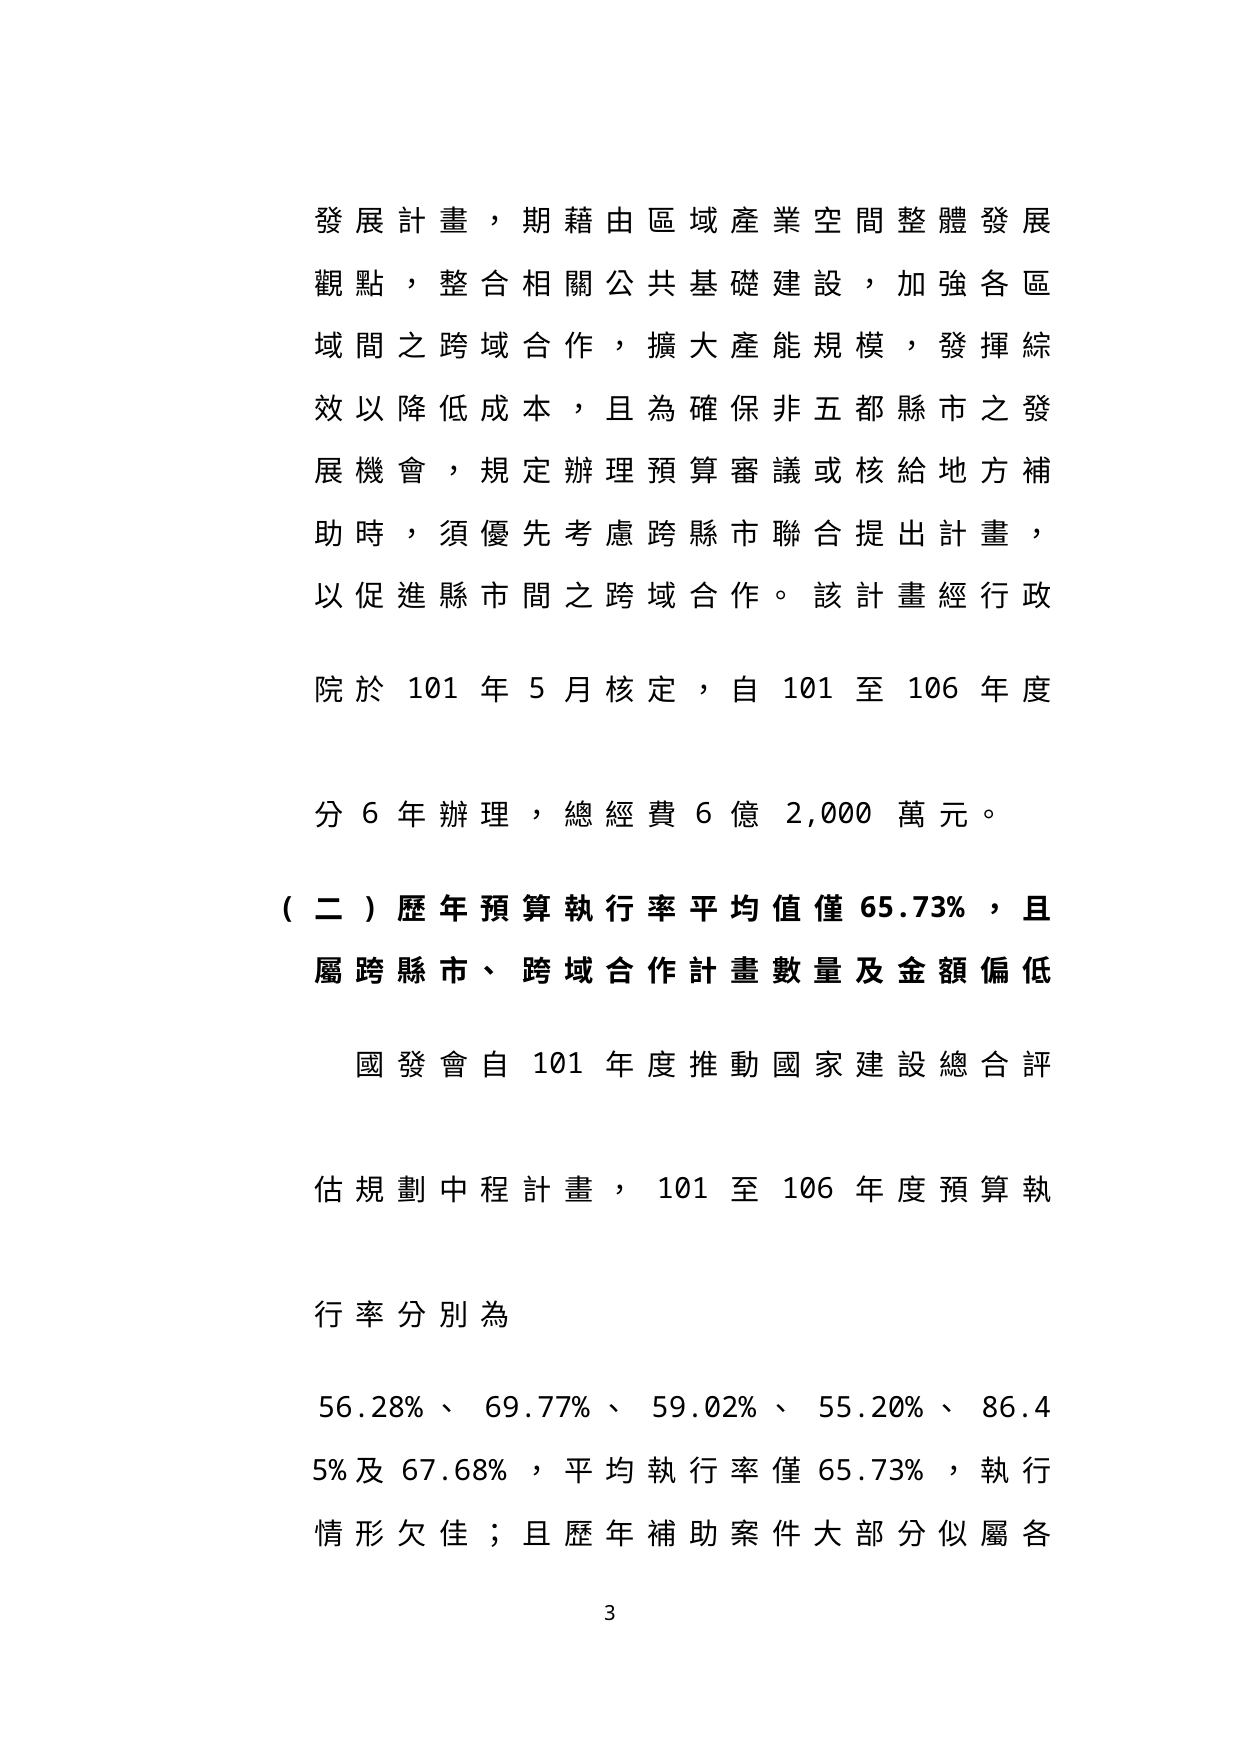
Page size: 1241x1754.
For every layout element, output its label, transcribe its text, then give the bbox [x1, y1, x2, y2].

text 國發會自101年度推動國家建設總合評估規劃中程計畫，101至106年度預算執行率分別為56.28%、69.77%、59.02%、55.20%、86.45%及67.68%，平均執行率僅65.73%，執行情形欠佳；且歷年補助案件大部分似屬各 [271, 990, 1058, 1552]
text 依據「國土空間發展策略計畫」架構，國發會（前行政院經濟建設委員會）研擬「國家建設總合評估規劃中程計畫(101年度至106年度)」，針對城鄉發展、創新與經濟成長、國土保安復育及綠色智慧化運輸等基礎建設之面向，提出區域性整體發展計畫，期藉由區域產業空間整體發展觀點，整合相關公共基礎建設，加強各區域間之跨域合作，擴大產能規模，發揮綜效以降低成本，且為確保非五都縣市之發展機會，規定辦理預算審議或核給地方補助時，須優先考慮跨縣市聯合提出計畫，以促進縣市間之跨域合作。該計畫經行政院於101年5月核定，自101至106年度分6年辦理，總經費6億2,000萬元。 [271, 177, 1058, 865]
text (二)歷年預算執行率平均值僅65.73%，且屬跨縣市、跨域合作計畫數量及金額偏低 [242, 865, 1058, 990]
